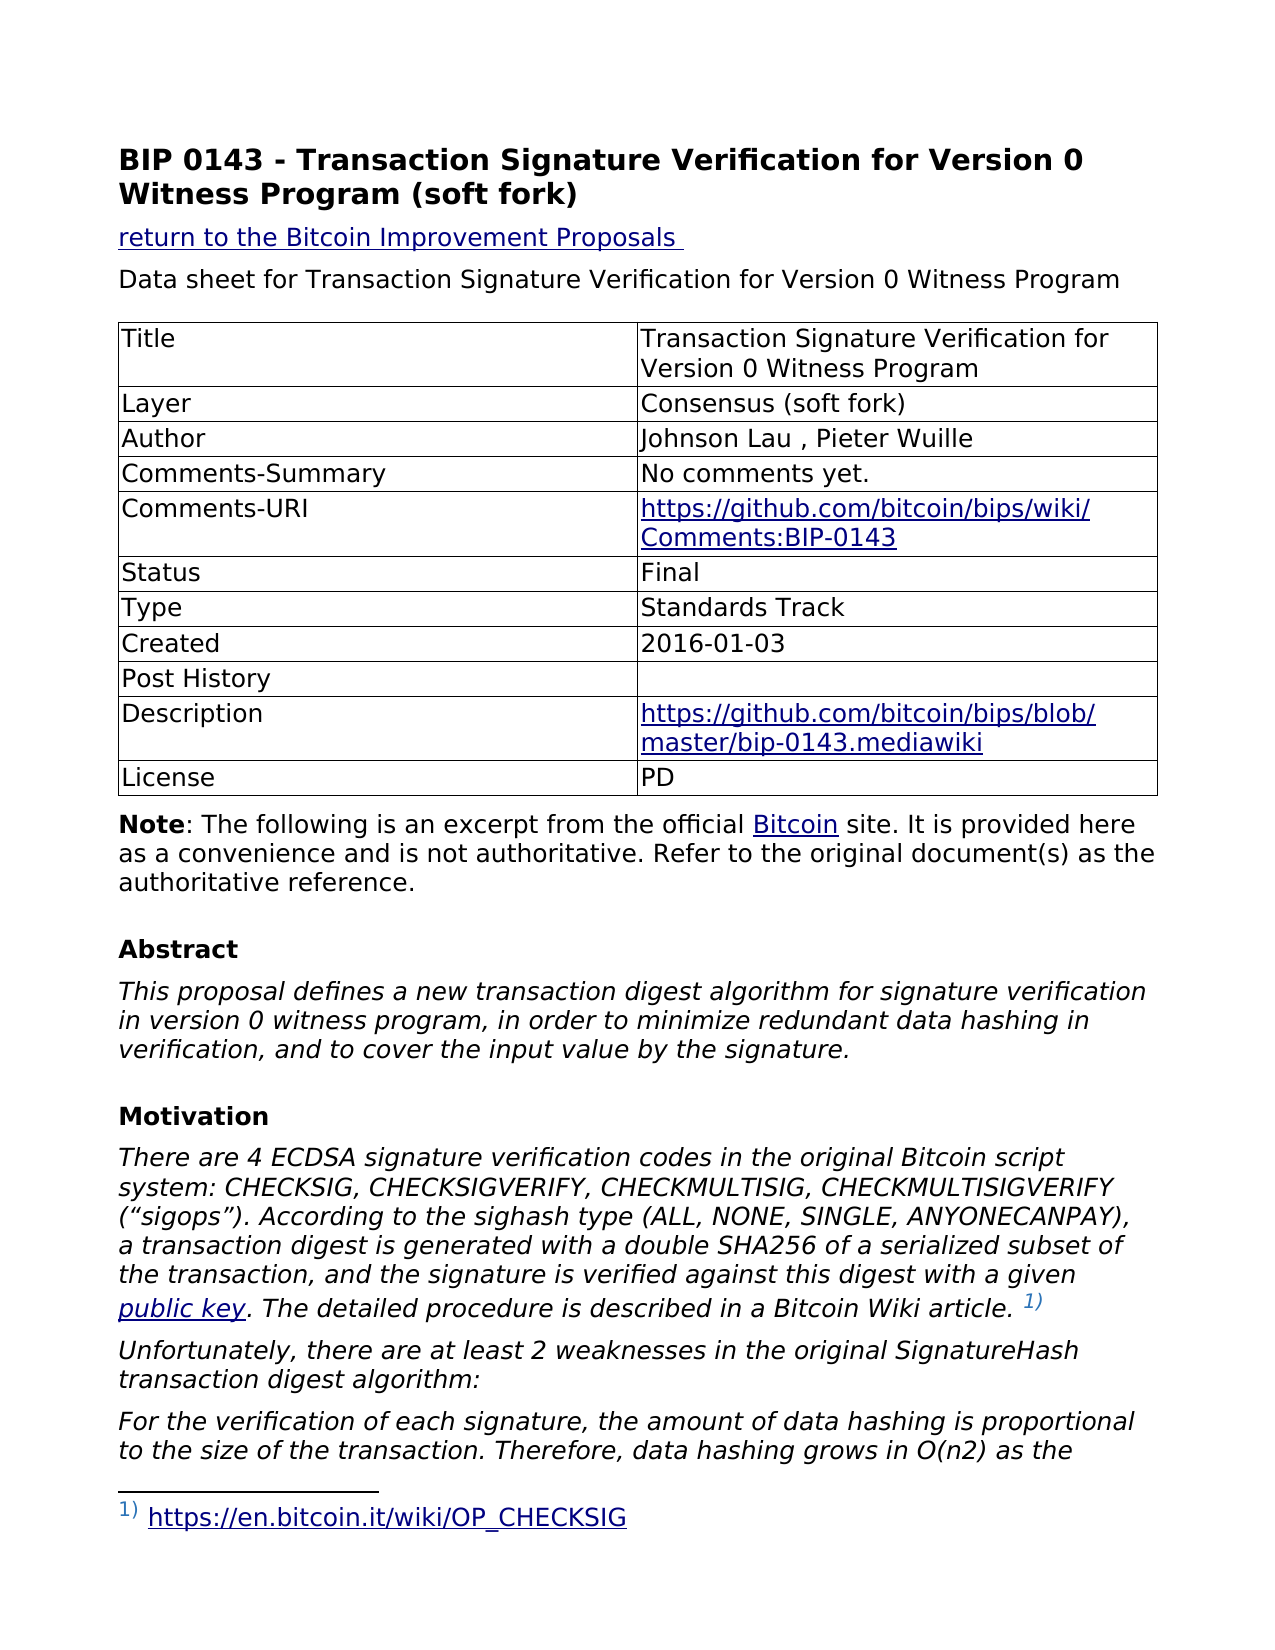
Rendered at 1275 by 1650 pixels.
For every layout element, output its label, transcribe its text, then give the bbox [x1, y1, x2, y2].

text Note: The following is an excerpt from the official Bitcoin site. It is provided here as a convenience and is not authoritative. Refer to the original document(s) as the authoritative reference. [118, 810, 1157, 898]
table_header Title [119, 323, 637, 386]
table_cell Standards Track [638, 592, 1157, 626]
text There are 4 ECDSA signature verification codes in the original Bitcoin script system: CHECKSIG, CHECKSIGVERIFY, CHECKMULTISIG, CHECKMULTISIGVERIFY (“sigops”). According to the sighash type (ALL, NONE, SINGLE, ANYONECANPAY), a transaction digest is generated with a double SHA256 of a serialized subset of the transaction, and the signature is verified against this digest with a given public key. The detailed procedure is described in a Bitcoin Wiki article. [118, 1143, 1157, 1323]
table_cell 2016-01-03 [638, 627, 1157, 661]
table_header Transaction Signature Verification for Version 0 Witness Program [638, 323, 1157, 386]
subtitle BIP 0143 - Transaction Signature Verification for Version 0 Witness Program (soft fork) [118, 143, 1157, 211]
table_cell [638, 662, 1157, 696]
table_cell Consensus (soft fork) [638, 387, 1157, 421]
text Data sheet for Transaction Signature Verification for Version 0 Witness Program [118, 265, 1157, 294]
table_cell Status [119, 557, 637, 591]
table_cell Type [119, 592, 637, 626]
table_cell Created [119, 627, 637, 661]
table_cell Comments-Summary [119, 457, 637, 491]
text https://en.bitcoin.it/wiki/OP_CHECKSIG [118, 1498, 1157, 1532]
table_cell No comments yet. [638, 457, 1157, 491]
table_cell Author [119, 422, 637, 456]
table_cell Comments-URI [119, 492, 637, 556]
subtitle Motivation [118, 1102, 1157, 1131]
table_cell PD [638, 761, 1157, 795]
table_cell https://github.com/bitcoin/bips/blob/master/bip-0143.mediawiki [638, 697, 1157, 760]
text Unfortunately, there are at least 2 weaknesses in the original SignatureHash transaction digest algorithm: [118, 1336, 1157, 1394]
table_cell License [119, 761, 637, 795]
text This proposal defines a new transaction digest algorithm for signature verification in version 0 witness program, in order to minimize redundant data hashing in verification, and to cover the input value by the signature. [118, 977, 1157, 1064]
table_cell Post History [119, 662, 637, 696]
text For the verification of each signature, the amount of data hashing is proportional to the size of the transaction. Therefore, data hashing grows in O(n2) as the [118, 1407, 1157, 1465]
table_cell https://github.com/bitcoin/bips/wiki/Comments:BIP-0143 [638, 492, 1157, 556]
table_cell Layer [119, 387, 637, 421]
table_cell Final [638, 557, 1157, 591]
table_cell Johnson Lau , Pieter Wuille [638, 422, 1157, 456]
text return to the Bitcoin Improvement Proposals [118, 223, 1157, 253]
subtitle Abstract [118, 935, 1157, 964]
table_cell Description [119, 697, 637, 760]
